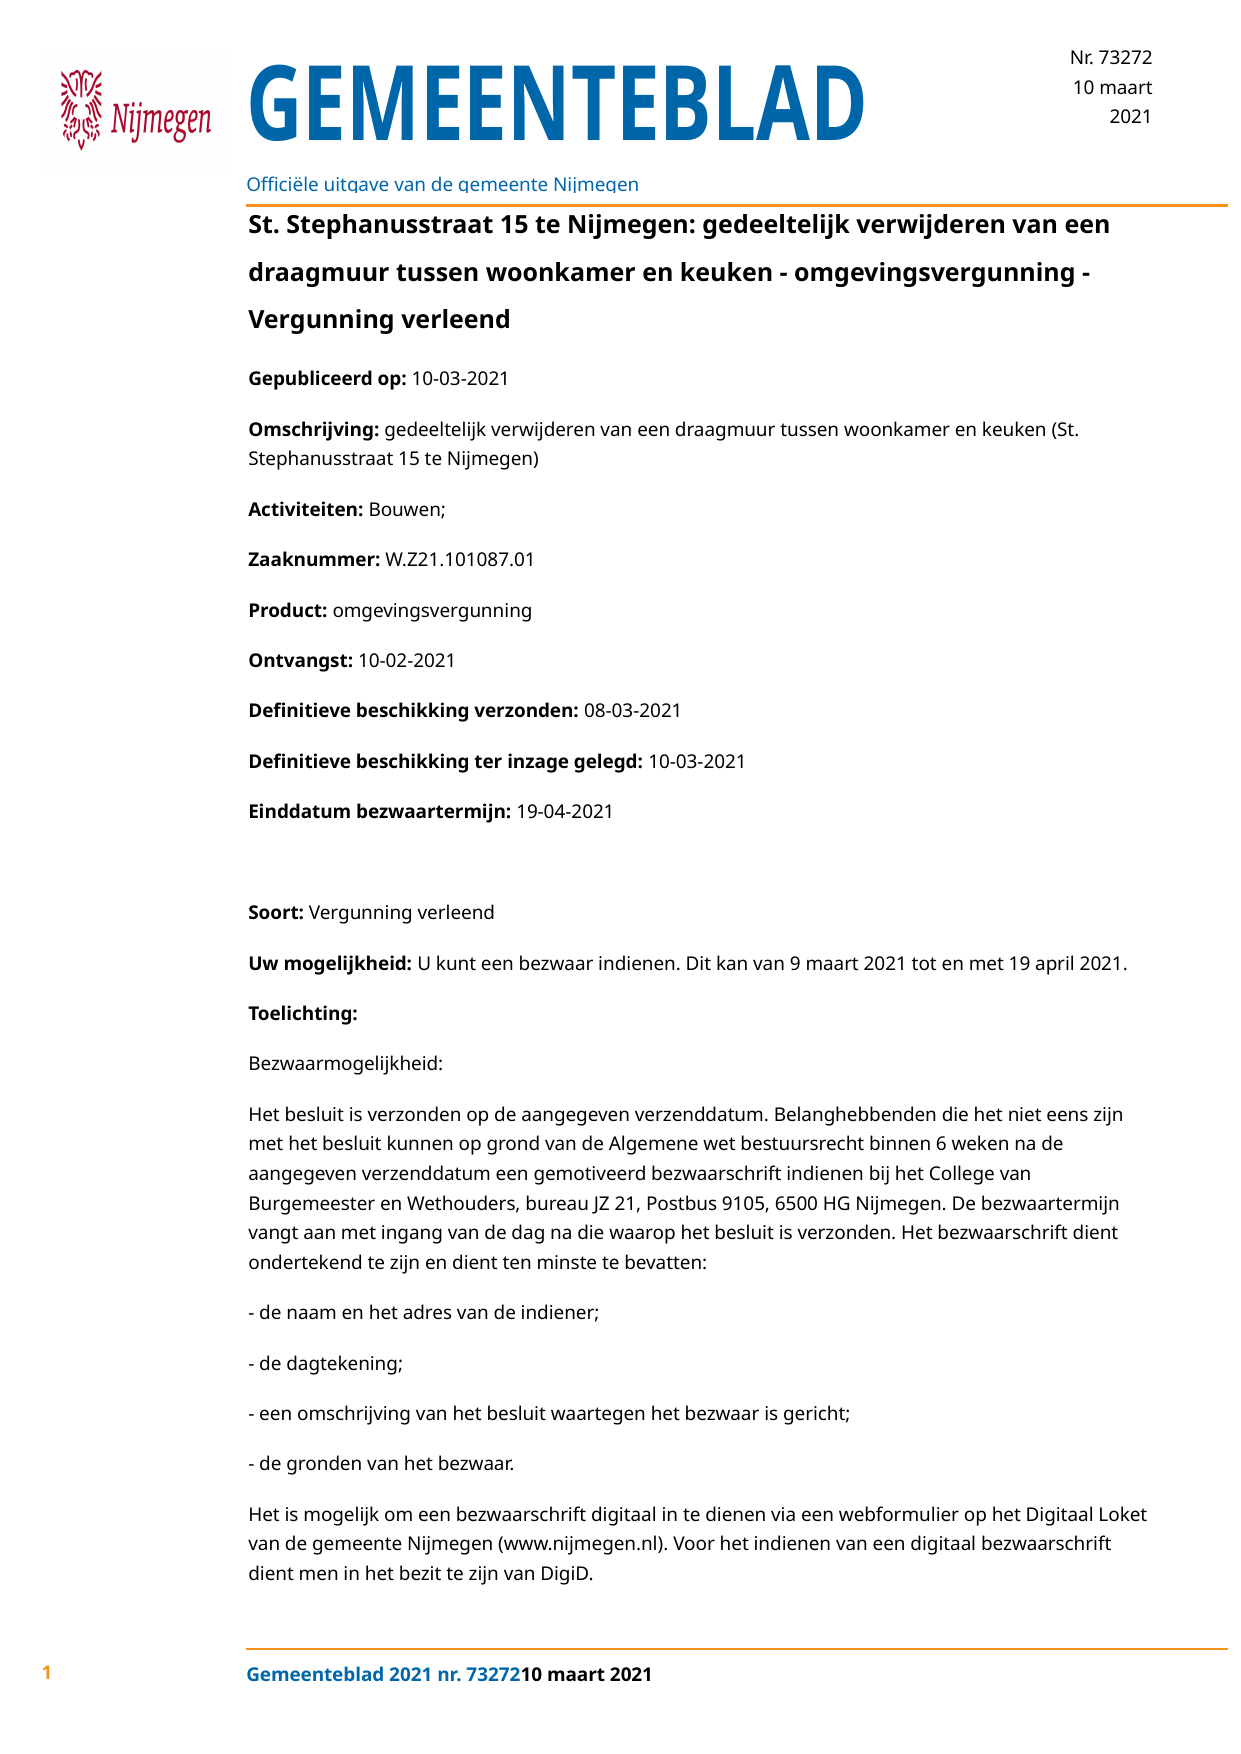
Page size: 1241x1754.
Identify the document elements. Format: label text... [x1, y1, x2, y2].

text Het besluit is verzonden op de aangegeven verzenddatum. Belanghebbenden die het niet eens zijn met het besluit kunnen op grond van de Algemene wet bestuursrecht binnen 6 weken na de aangegeven verzenddatum een gemotiveerd bezwaarschrift indienen bij het College van Burgemeester en Wethouders, bureau JZ 21, Postbus 9105, 6500 HG Nijmegen. De bezwaartermijn vangt aan met ingang van de dag na die waarop het besluit is verzonden. Het bezwaarschrift dient ondertekend te zijn en dient ten minste te bevatten: [248, 1101, 1152, 1274]
text Ontvangst: 10-02-2021 [248, 647, 1152, 673]
text - de dagtekening; [248, 1350, 1152, 1375]
text - een omschrijving van het besluit waartegen het bezwaar is gericht; [248, 1400, 1152, 1426]
text Soort: Vergunning verleend [248, 899, 1152, 925]
text Activiteiten: Bouwen; [248, 496, 1152, 522]
text Uw mogelijkheid: U kunt een bezwaar indienen. Dit kan van 9 maart 2021 tot en met 19 april 2021. [248, 950, 1152, 975]
text Product: omgevingsvergunning [248, 597, 1152, 622]
text - de naam en het adres van de indiener; [248, 1299, 1152, 1325]
text St. Stephanusstraat 15 te Nijmegen: gedeeltelijk verwijderen van een draagmuur tussen woonkamer en keuken - omgevingsvergunning - Vergunning verleend [248, 207, 1152, 336]
text Definitieve beschikking verzonden: 08-03-2021 [248, 698, 1152, 723]
text Bezwaarmogelijkheid: [248, 1051, 1152, 1076]
picture [41, 47, 231, 172]
text Omschrijving: gedeeltelijk verwijderen van een draagmuur tussen woonkamer en keuken (St. Stephanusstraat 15 te Nijmegen) [248, 416, 1152, 471]
text Toelichting: [248, 1000, 1152, 1026]
text Definitieve beschikking ter inzage gelegd: 10-03-2021 [248, 748, 1152, 774]
text Gepubliceerd op: 10-03-2021 [248, 366, 1152, 391]
text Zaaknummer: W.Z21.101087.01 [248, 546, 1152, 572]
text Einddatum bezwaartermijn: 19-04-2021 [248, 798, 1152, 824]
text - de gronden van het bezwaar. [248, 1451, 1152, 1476]
text Het is mogelijk om een bezwaarschrift digitaal in te dienen via een webformulier op het Digitaal Loket van de gemeente Nijmegen (www.nijmegen.nl). Voor het indienen van een digitaal bezwaarschrift dient men in het bezit te zijn van DigiD. [248, 1501, 1152, 1586]
